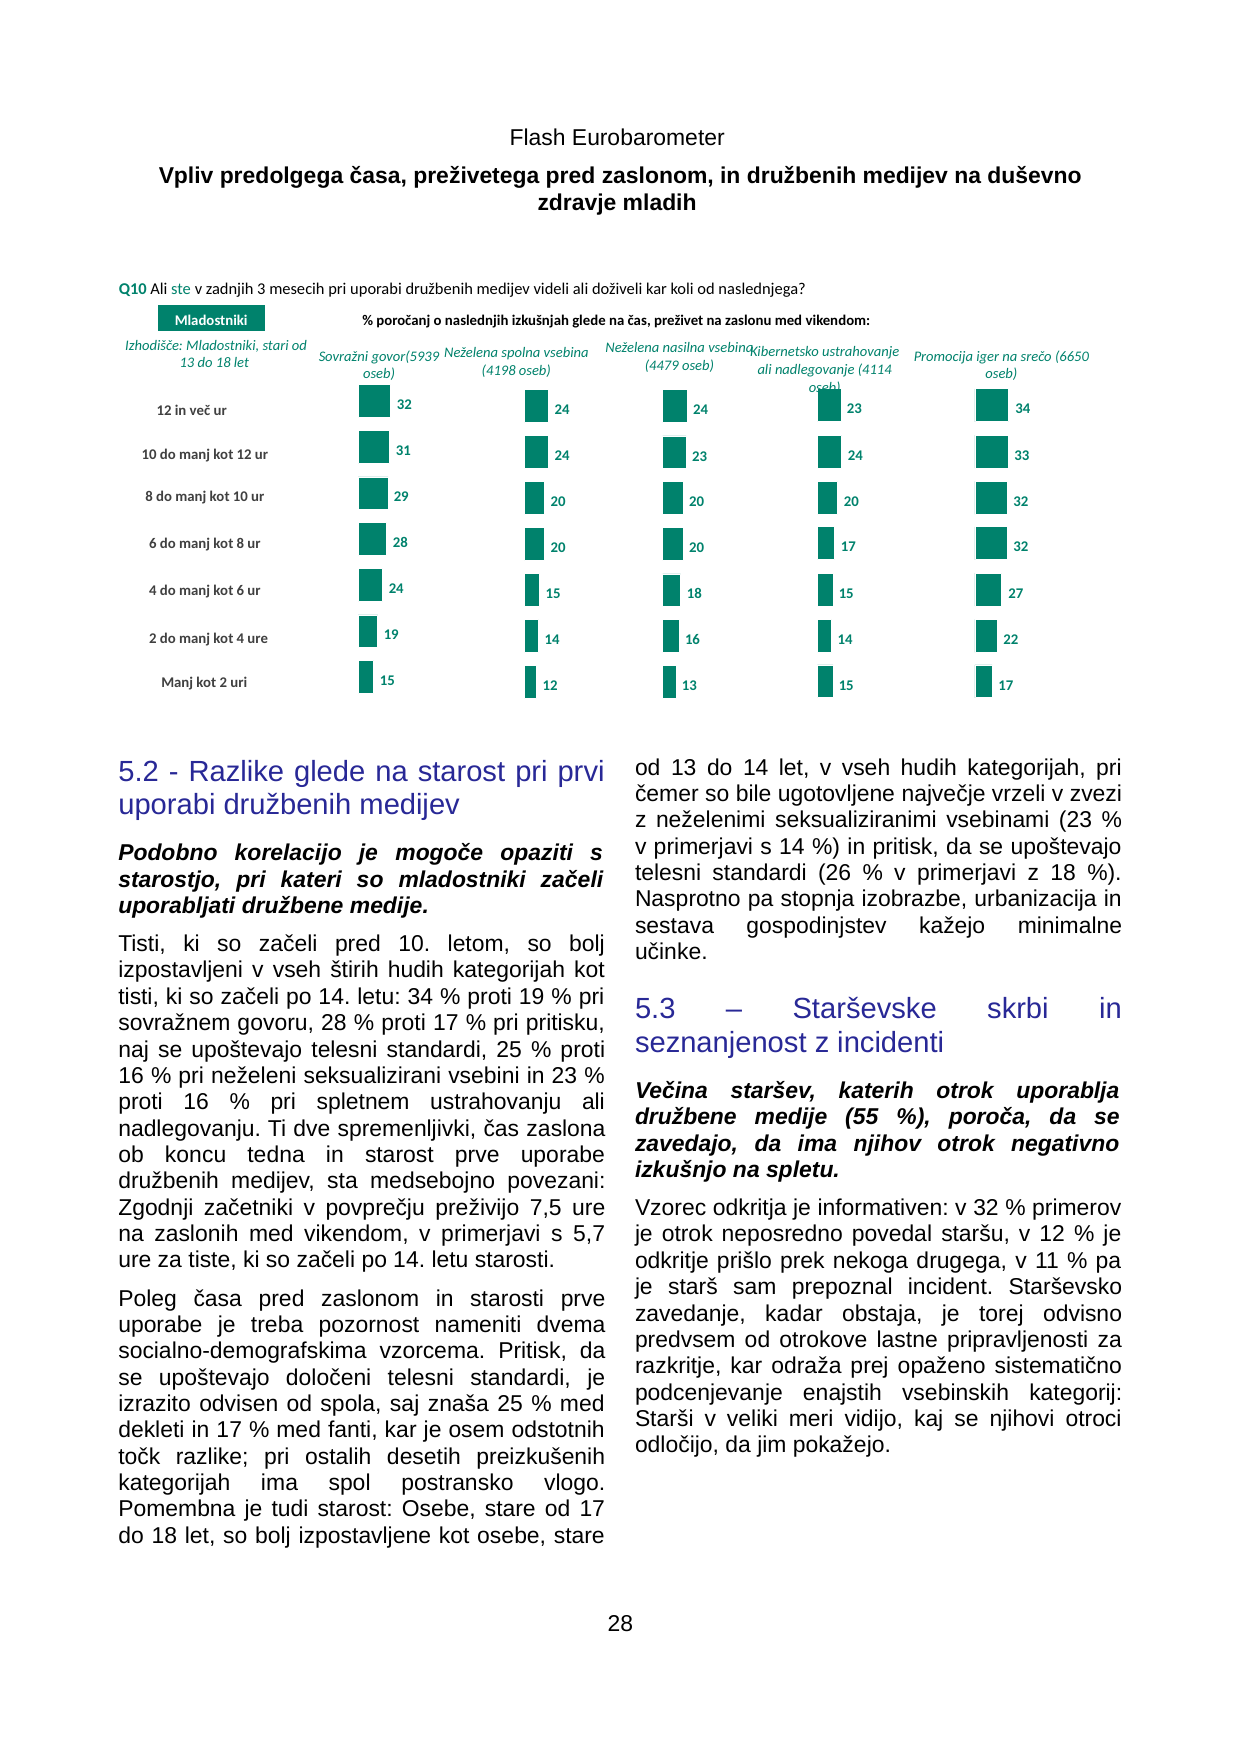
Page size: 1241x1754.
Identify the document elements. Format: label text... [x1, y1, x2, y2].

text Vzorec odkritja je informativen: v 32 % primerov je otrok neposredno povedal staršu, v 12 % je odkritje prišlo prek nekoga drugega, v 11 % pa je starš sam prepoznal incident. Starševsko zavedanje, kadar obstaja, je torej odvisno predvsem od otrokove lastne pripravljenosti za razkritje, kar odraža prej opaženo sistematično podcenjevanje enajstih vsebinskih kategorij: Starši v veliki meri vidijo, kaj se njihovi otroci odločijo, da jim pokažejo. [635, 1194, 1122, 1458]
text Poleg časa pred zaslonom in starosti prve uporabe je treba pozornost nameniti dvema socialno-demografskima vzorcema. Pritisk, da se upoštevajo določeni telesni standardi, je izrazito odvisen od spola, saj znaša 25 % med dekleti in 17 % med fanti, kar je osem odstotnih točk razlike; pri ostalih desetih preizkušenih kategorijah ima spol postransko vlogo. Pomembna je tudi starost: Osebe, stare od 17 do 18 let, so bolj izpostavljene kot osebe, stare od 13 do 14 let, v vseh hudih kategorijah, pri čemer so bile ugotovljene največje vrzeli v zvezi z neželenimi seksualiziranimi vsebinami (23 % v primerjavi s 14 %) in pritisk, da se upoštevajo telesni standardi (26 % v primerjavi z 18 %). Nasprotno pa stopnja izobrazbe, urbanizacija in sestava gospodinjstev kažejo minimalne učinke. [118, 1284, 605, 1548]
subtitle 5.3 – Starševske skrbi in seznanjenost z incidenti [635, 991, 1122, 1058]
text Večina staršev, katerih otrok uporablja družbene medije (55 %), poroča, da se zavedajo, da ima njihov otrok negativno izkušnjo na spletu. [635, 1077, 1122, 1182]
text Tisti, ki so začeli pred 10. letom, so bolj izpostavljeni v vseh štirih hudih kategorijah kot tisti, ki so začeli po 14. letu: 34 % proti 19 % pri sovražnem govoru, 28 % proti 17 % pri pritisku, naj se upoštevajo telesni standardi, 25 % proti 16 % pri neželeni seksualizirani vsebini in 23 % proti 16 % pri spletnem ustrahovanju ali nadlegovanju. Ti dve spremenljivki, čas zaslona ob koncu tedna in starost prve uporabe družbenih medijev, sta medsebojno povezani: Zgodnji začetniki v povprečju preživijo 7,5 ure na zaslonih med vikendom, v primerjavi s 5,7 ure za tiste, ki so začeli po 14. letu starosti. [118, 930, 605, 1273]
subtitle 5.2 - Razlike glede na starost pri prvi uporabi družbenih medijev [118, 265, 605, 821]
text Podobno korelacijo je mogoče opaziti s starostjo, pri kateri so mladostniki začeli uporabljati družbene medije. [118, 839, 605, 918]
text Poleg časa pred zaslonom in starosti prve uporabe je treba pozornost nameniti dvema socialno-demografskima vzorcema. Pritisk, da se upoštevajo določeni telesni standardi, je izrazito odvisen od spola, saj znaša 25 % med dekleti in 17 % med fanti, kar je osem odstotnih točk razlike; pri ostalih desetih preizkušenih kategorijah ima spol postransko vlogo. Pomembna je tudi starost: Osebe, stare od 17 do 18 let, so bolj izpostavljene kot osebe, stare od 13 do 14 let, v vseh hudih kategorijah, pri čemer so bile ugotovljene največje vrzeli v zvezi z neželenimi seksualiziranimi vsebinami (23 % v primerjavi s 14 %) in pritisk, da se upoštevajo telesni standardi (26 % v primerjavi z 18 %). Nasprotno pa stopnja izobrazbe, urbanizacija in sestava gospodinjstev kažejo minimalne učinke. [635, 265, 1122, 964]
